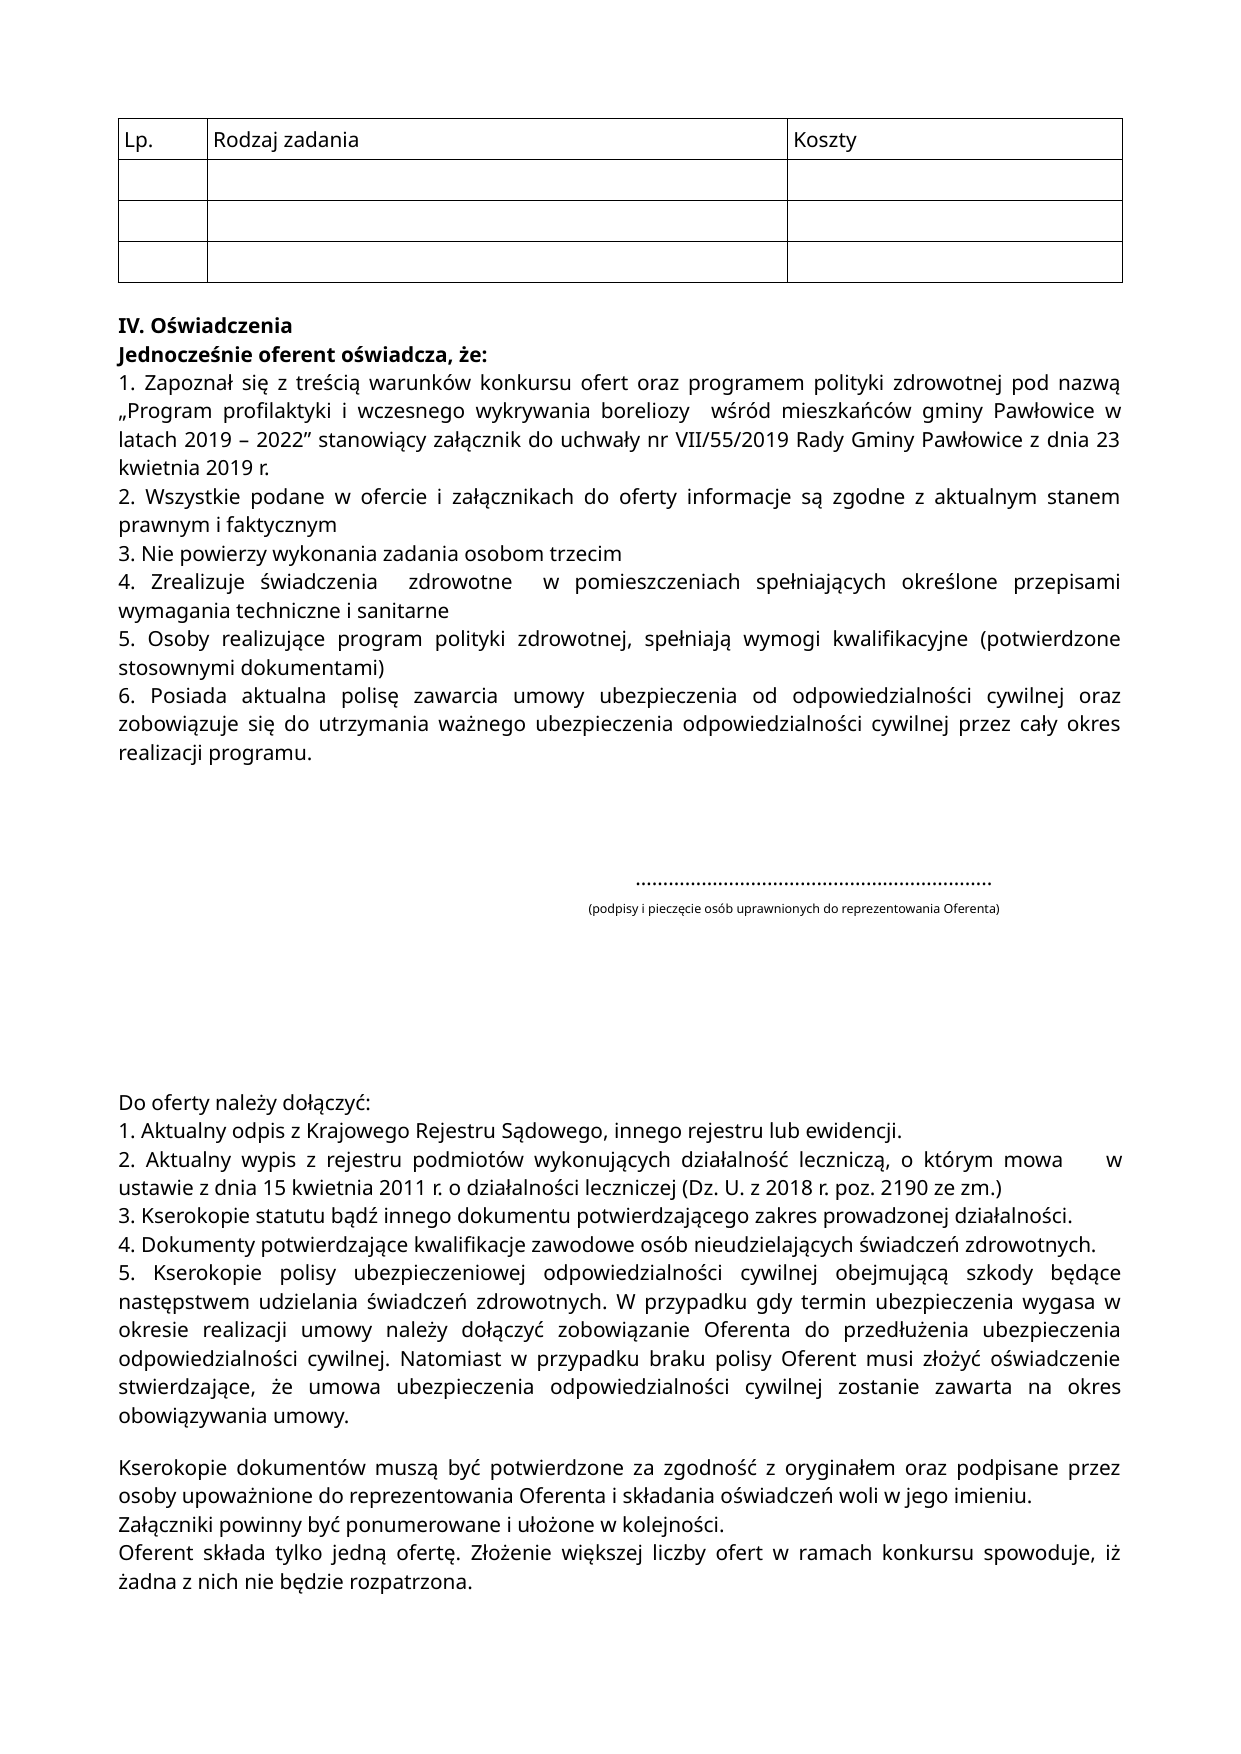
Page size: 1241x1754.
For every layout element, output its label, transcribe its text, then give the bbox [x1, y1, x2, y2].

table_cell [119, 242, 207, 282]
list Jednocześnie oferent oświadcza, że: [118, 340, 1122, 368]
text (podpisy i pieczęcie osób uprawnionych do reprezentowania Oferenta) [118, 891, 1122, 919]
table_cell [788, 160, 1122, 200]
table_cell [119, 201, 207, 241]
list 2. Wszystkie podane w ofercie i załącznikach do oferty informacje są zgodne z aktualnym stanem prawnym i faktycznym [118, 482, 1122, 539]
text Kserokopie dokumentów muszą być potwierdzone za zgodność z oryginałem oraz podpisane przez osoby upoważnione do reprezentowania Oferenta i składania oświadczeń woli w jego imieniu. [118, 1453, 1122, 1510]
table_cell [208, 160, 787, 200]
text Oferent składa tylko jedną ofertę. Złożenie większej liczby ofert w ramach konkursu spowoduje, iż żadna z nich nie będzie rozpatrzona. [118, 1538, 1122, 1595]
table_cell [788, 201, 1122, 241]
list 3. Nie powierzy wykonania zadania osobom trzecim [118, 539, 1122, 567]
text 5. Kserokopie polisy ubezpieczeniowej odpowiedzialności cywilnej obejmującą szkody będące następstwem udzielania świadczeń zdrowotnych. W przypadku gdy termin ubezpieczenia wygasa w okresie realizacji umowy należy dołączyć zobowiązanie Oferenta do przedłużenia ubezpieczenia odpowiedzialności cywilnej. Natomiast w przypadku braku polisy Oferent musi złożyć oświadczenie stwierdzające, że umowa ubezpieczenia odpowiedzialności cywilnej zostanie zawarta na okres obowiązywania umowy. [118, 1258, 1122, 1429]
table_cell [788, 242, 1122, 282]
text ……………………………………………………….. [118, 863, 1122, 891]
list Oświadczenia [118, 311, 1122, 340]
table_cell [208, 242, 787, 282]
table_header Koszty [788, 119, 1122, 159]
table_header Rodzaj zadania [208, 119, 787, 159]
text Do oferty należy dołączyć: [118, 1088, 1122, 1116]
list 4. Zrealizuje świadczenia zdrowotne w pomieszczeniach spełniających określone przepisami wymagania techniczne i sanitarne [118, 567, 1122, 624]
list 5. Osoby realizujące program polityki zdrowotnej, spełniają wymogi kwalifikacyjne (potwierdzone stosownymi dokumentami) [118, 624, 1122, 681]
text 2. Aktualny wypis z rejestru podmiotów wykonujących działalność leczniczą, o którym mowa w ustawie z dnia 15 kwietnia 2011 r. o działalności leczniczej (Dz. U. z 2018 r. poz. 2190 ze zm.) [118, 1145, 1122, 1202]
list 6. Posiada aktualna polisę zawarcia umowy ubezpieczenia od odpowiedzialności cywilnej oraz zobowiązuje się do utrzymania ważnego ubezpieczenia odpowiedzialności cywilnej przez cały okres realizacji programu. [118, 681, 1122, 766]
table_cell [208, 201, 787, 241]
table_header Lp. [119, 119, 207, 159]
text 4. Dokumenty potwierdzające kwalifikacje zawodowe osób nieudzielających świadczeń zdrowotnych. [118, 1230, 1122, 1258]
list 1. Zapoznał się z treścią warunków konkursu ofert oraz programem polityki zdrowotnej pod nazwą „Program profilaktyki i wczesnego wykrywania boreliozy wśród mieszkańców gminy Pawłowice w latach 2019 – 2022” stanowiący załącznik do uchwały nr VII/55/2019 Rady Gminy Pawłowice z dnia 23 kwietnia 2019 r. [118, 368, 1122, 482]
text 1. Aktualny odpis z Krajowego Rejestru Sądowego, innego rejestru lub ewidencji. [118, 1116, 1122, 1145]
table_cell [119, 160, 207, 200]
text 3. Kserokopie statutu bądź innego dokumentu potwierdzającego zakres prowadzonej działalności. [118, 1202, 1122, 1230]
text Załączniki powinny być ponumerowane i ułożone w kolejności. [118, 1510, 1122, 1538]
